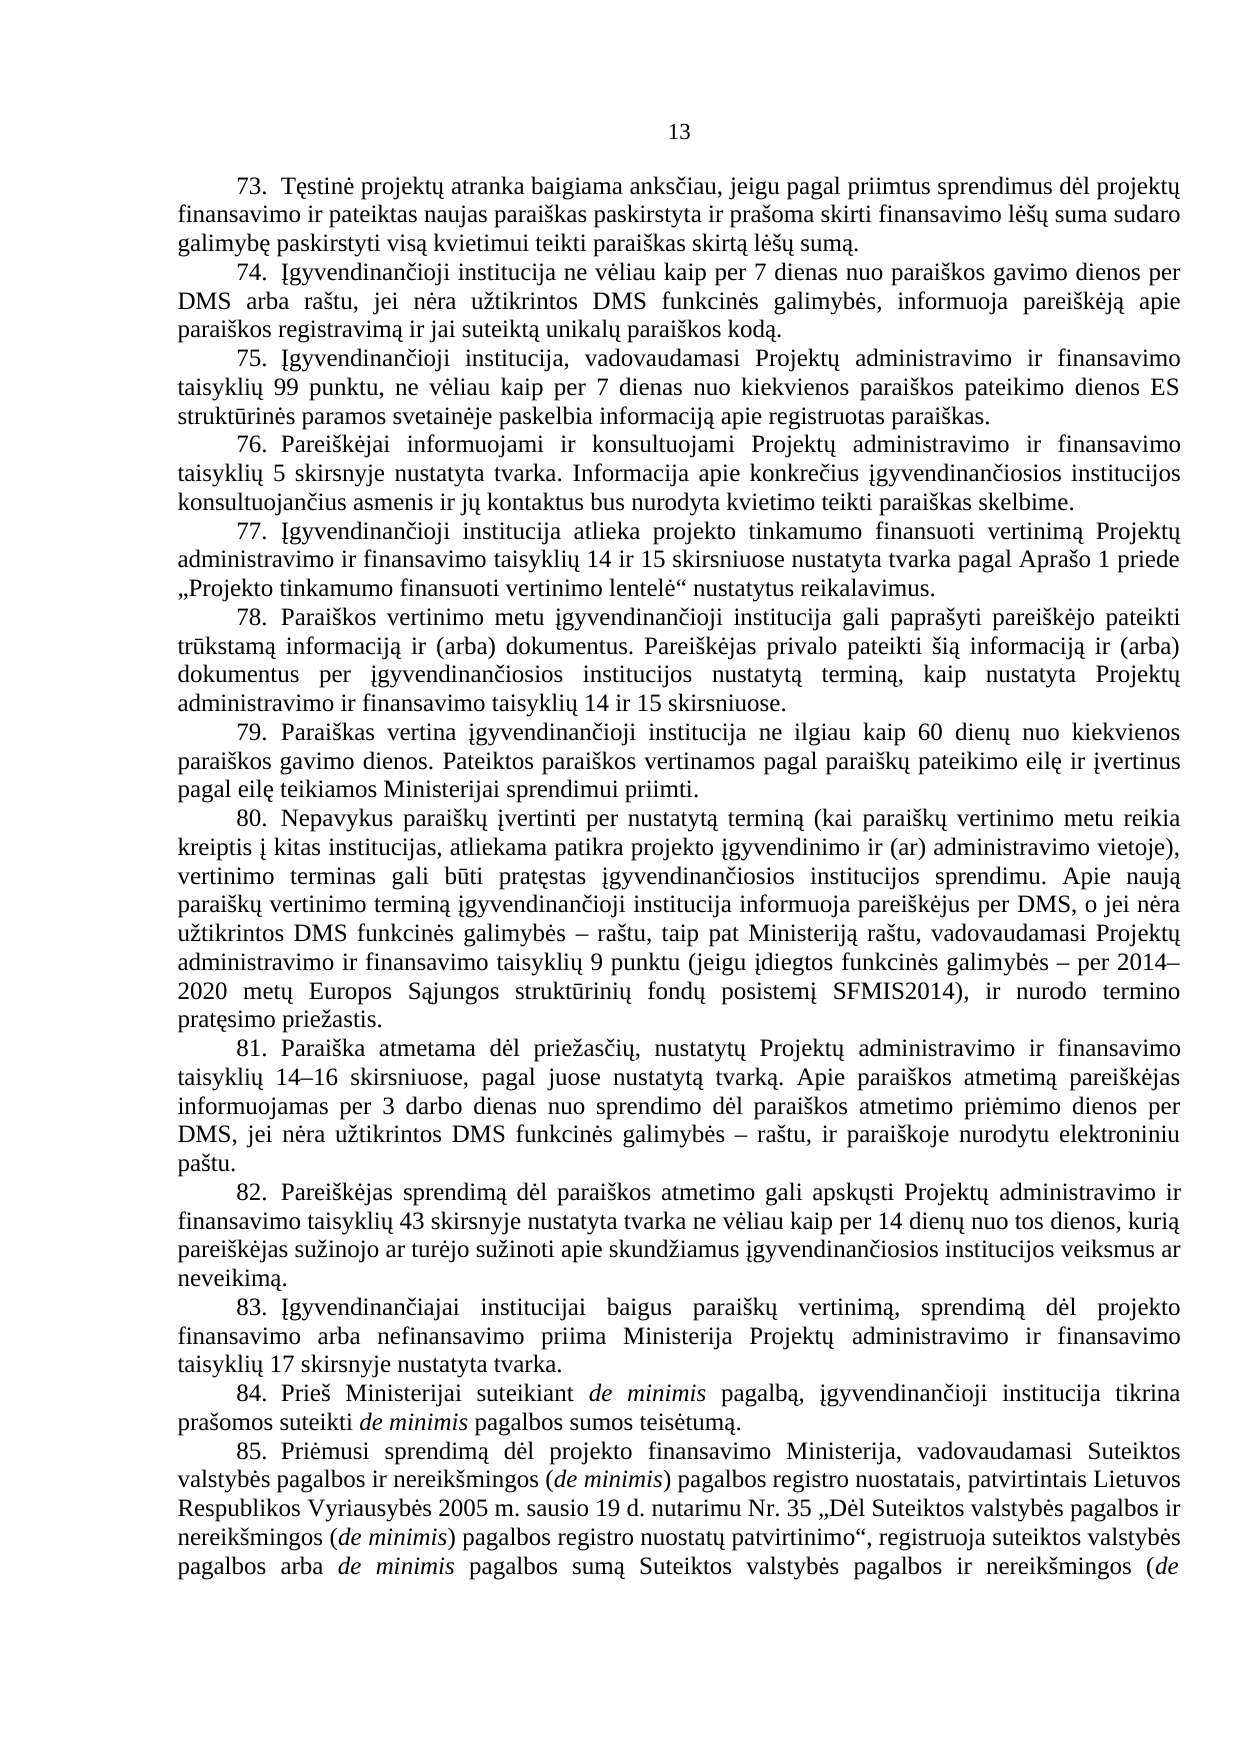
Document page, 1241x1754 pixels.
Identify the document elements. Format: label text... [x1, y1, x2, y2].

text 73. Tęstinė projektų atranka baigiama anksčiau, jeigu pagal priimtus sprendimus dėl projektų finansavimo ir pateiktas naujas paraiškas paskirstyta ir prašoma skirti finansavimo lėšų suma sudaro galimybę paskirstyti visą kvietimui teikti paraiškas skirtą lėšų sumą. [177, 171, 1181, 257]
text 77. Įgyvendinančioji institucija atlieka projekto tinkamumo finansuoti vertinimą Projektų administravimo ir finansavimo taisyklių 14 ir 15 skirsniuose nustatyta tvarka pagal Aprašo 1 priede „Projekto tinkamumo finansuoti vertinimo lentelė“ nustatytus reikalavimus. [177, 516, 1181, 602]
text 85. Priėmusi sprendimą dėl projekto finansavimo Ministerija, vadovaudamasi Suteiktos valstybės pagalbos ir nereikšmingos (de minimis) pagalbos registro nuostatais, patvirtintais Lietuvos Respublikos Vyriausybės 2005 m. sausio 19 d. nutarimu Nr. 35 „Dėl Suteiktos valstybės pagalbos ir nereikšmingos (de minimis) pagalbos registro nuostatų patvirtinimo“, registruoja suteiktos valstybės pagalbos arba de minimis pagalbos sumą Suteiktos valstybės pagalbos ir nereikšmingos (de [177, 1436, 1181, 1579]
text 78. Paraiškos vertinimo metu įgyvendinančioji institucija gali paprašyti pareiškėjo pateikti trūkstamą informaciją ir (arba) dokumentus. Pareiškėjas privalo pateikti šią informaciją ir (arba) dokumentus per įgyvendinančiosios institucijos nustatytą terminą, kaip nustatyta Projektų administravimo ir finansavimo taisyklių 14 ir 15 skirsniuose. [177, 602, 1181, 717]
text 82. Pareiškėjas sprendimą dėl paraiškos atmetimo gali apskųsti Projektų administravimo ir finansavimo taisyklių 43 skirsnyje nustatyta tvarka ne vėliau kaip per 14 dienų nuo tos dienos, kurią pareiškėjas sužinojo ar turėjo sužinoti apie skundžiamus įgyvendinančiosios institucijos veiksmus ar neveikimą. [177, 1177, 1181, 1292]
text 83. Įgyvendinančiajai institucijai baigus paraiškų vertinimą, sprendimą dėl projekto finansavimo arba nefinansavimo priima Ministerija Projektų administravimo ir finansavimo taisyklių 17 skirsnyje nustatyta tvarka. [177, 1292, 1181, 1378]
text 81. Paraiška atmetama dėl priežasčių, nustatytų Projektų administravimo ir finansavimo taisyklių 14–16 skirsniuose, pagal juose nustatytą tvarką. Apie paraiškos atmetimą pareiškėjas informuojamas per 3 darbo dienas nuo sprendimo dėl paraiškos atmetimo priėmimo dienos per DMS, jei nėra užtikrintos DMS funkcinės galimybės – raštu, ir paraiškoje nurodytu elektroniniu paštu. [177, 1033, 1181, 1177]
text 84. Prieš Ministerijai suteikiant de minimis pagalbą, įgyvendinančioji institucija tikrina prašomos suteikti de minimis pagalbos sumos teisėtumą. [177, 1378, 1181, 1436]
text 76. Pareiškėjai informuojami ir konsultuojami Projektų administravimo ir finansavimo taisyklių 5 skirsnyje nustatyta tvarka. Informacija apie konkrečius įgyvendinančiosios institucijos konsultuojančius asmenis ir jų kontaktus bus nurodyta kvietimo teikti paraiškas skelbime. [177, 429, 1181, 516]
text 74. Įgyvendinančioji institucija ne vėliau kaip per 7 dienas nuo paraiškos gavimo dienos per DMS arba raštu, jei nėra užtikrintos DMS funkcinės galimybės, informuoja pareiškėją apie paraiškos registravimą ir jai suteiktą unikalų paraiškos kodą. [177, 257, 1181, 343]
text 80. Nepavykus paraiškų įvertinti per nustatytą terminą (kai paraiškų vertinimo metu reikia kreiptis į kitas institucijas, atliekama patikra projekto įgyvendinimo ir (ar) administravimo vietoje), vertinimo terminas gali būti pratęstas įgyvendinančiosios institucijos sprendimu. Apie naują paraiškų vertinimo terminą įgyvendinančioji institucija informuoja pareiškėjus per DMS, o jei nėra užtikrintos DMS funkcinės galimybės – raštu, taip pat Ministeriją raštu, vadovaudamasi Projektų administravimo ir finansavimo taisyklių 9 punktu (jeigu įdiegtos funkcinės galimybės – per 2014–2020 metų Europos Sąjungos struktūrinių fondų posistemį SFMIS2014), ir nurodo termino pratęsimo priežastis. [177, 803, 1181, 1033]
text 75. Įgyvendinančioji institucija, vadovaudamasi Projektų administravimo ir finansavimo taisyklių 99 punktu, ne vėliau kaip per 7 dienas nuo kiekvienos paraiškos pateikimo dienos ES struktūrinės paramos svetainėje paskelbia informaciją apie registruotas paraiškas. [177, 343, 1181, 429]
text 79. Paraiškas vertina įgyvendinančioji institucija ne ilgiau kaip 60 dienų nuo kiekvienos paraiškos gavimo dienos. Pateiktos paraiškos vertinamos pagal paraiškų pateikimo eilę ir įvertinus pagal eilę teikiamos Ministerijai sprendimui priimti. [177, 717, 1181, 803]
